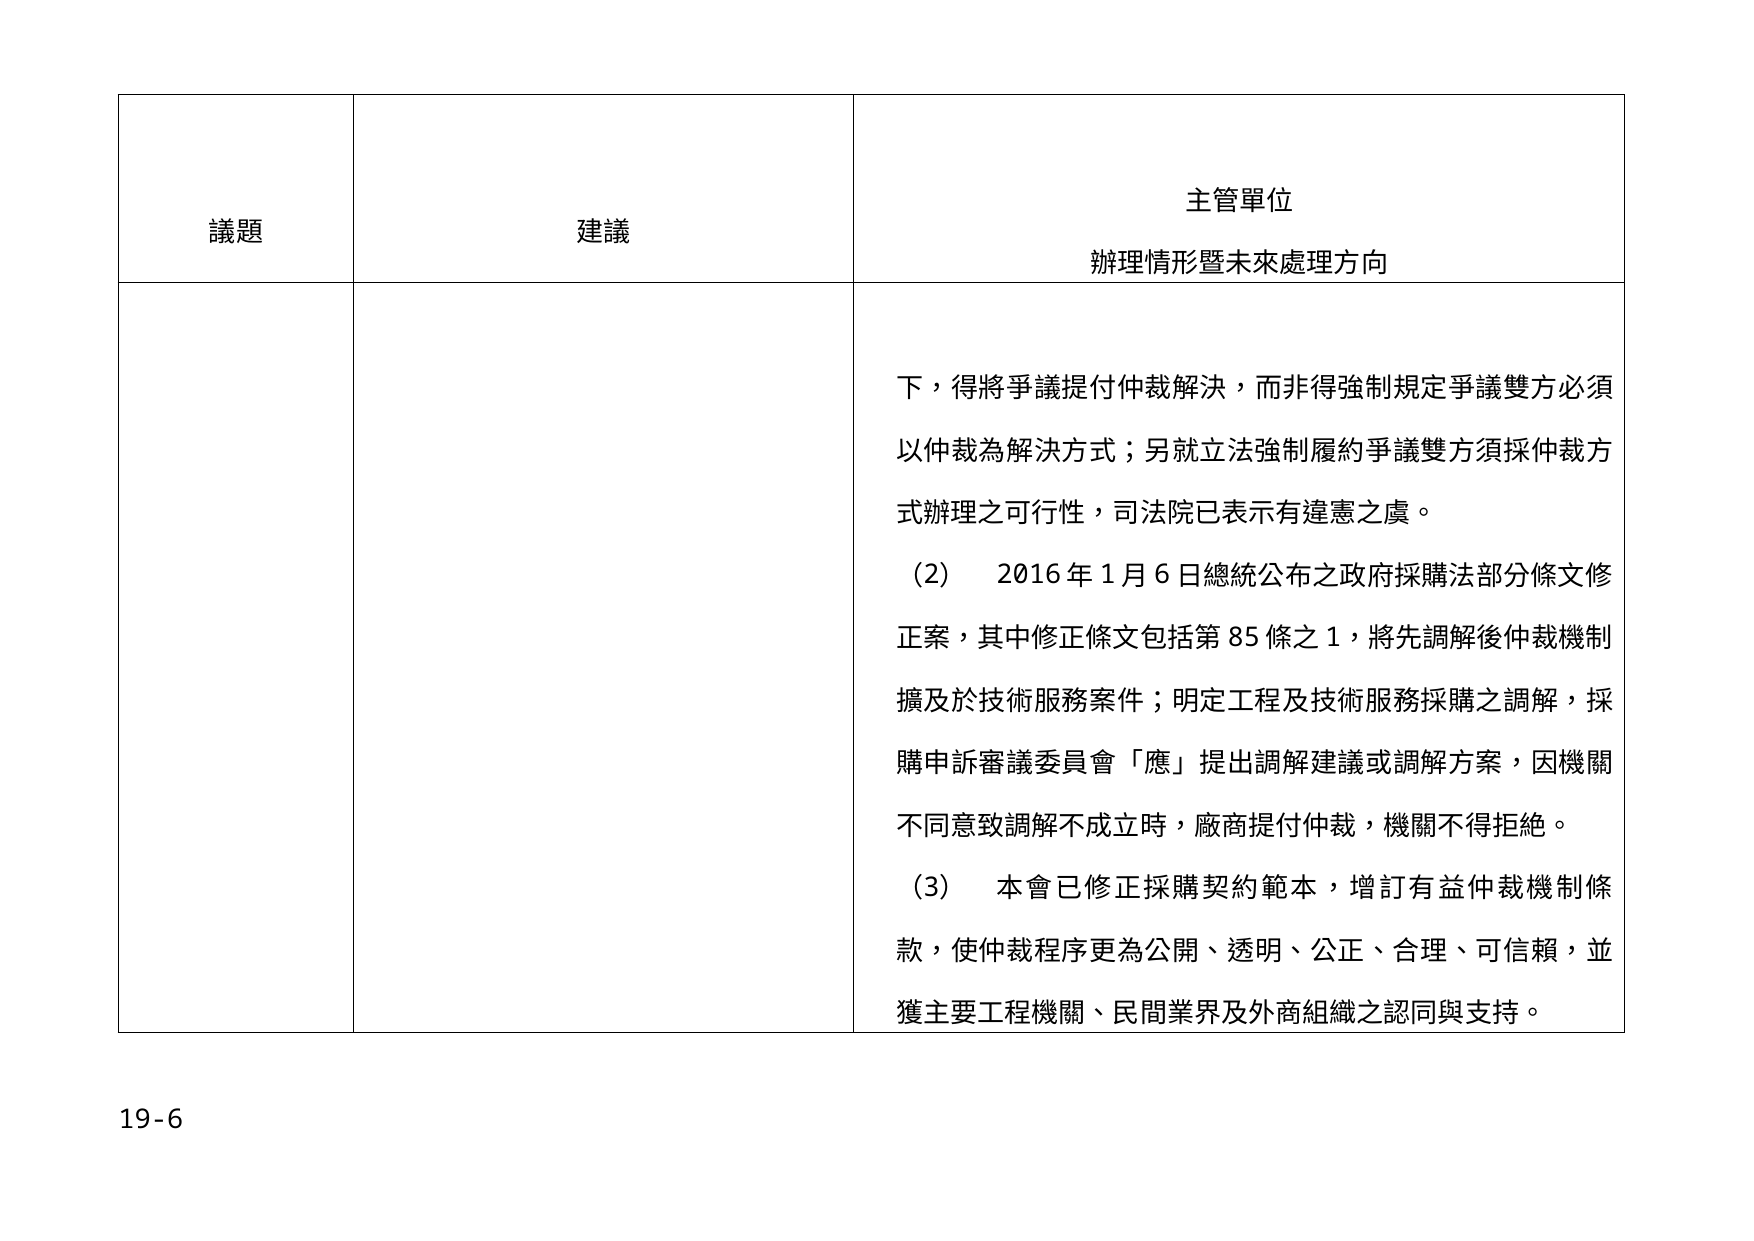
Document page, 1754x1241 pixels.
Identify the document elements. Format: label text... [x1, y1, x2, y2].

table_cell [354, 283, 853, 1032]
table_cell 下，得將爭議提付仲裁解決，而非得強制規定爭議雙方必須以仲裁為解決方式；另就立法強制履約爭議雙方須採仲裁方式辦理之可行性，司法院已表示有違憲之虞。 （2） 2016年1月6日總統公布之政府採購法部分條文修正案，其中修正條文包括第85條之1，將先調解後仲裁機制擴及於技術服務案件；明定工程及技術服務採購之調解，採購申訴審議委員會「應」提出調解建議或調解方案，因機關不同意致調解不成立時，廠商提付仲裁，機關不得拒絶。 （3） 本會已修正採購契約範本，增訂有益仲裁機制條款，使仲裁程序更為公開、透明、公正、合理、可信賴，並獲主要工程機關、民間業界及外商組織之認同與支持。 [854, 283, 1624, 1032]
table_header 主管單位 辦理情形暨未來處理方向 [854, 95, 1624, 282]
table_header 議題 [119, 95, 353, 282]
table_header 建議 [354, 95, 853, 282]
table_cell [119, 283, 353, 1032]
